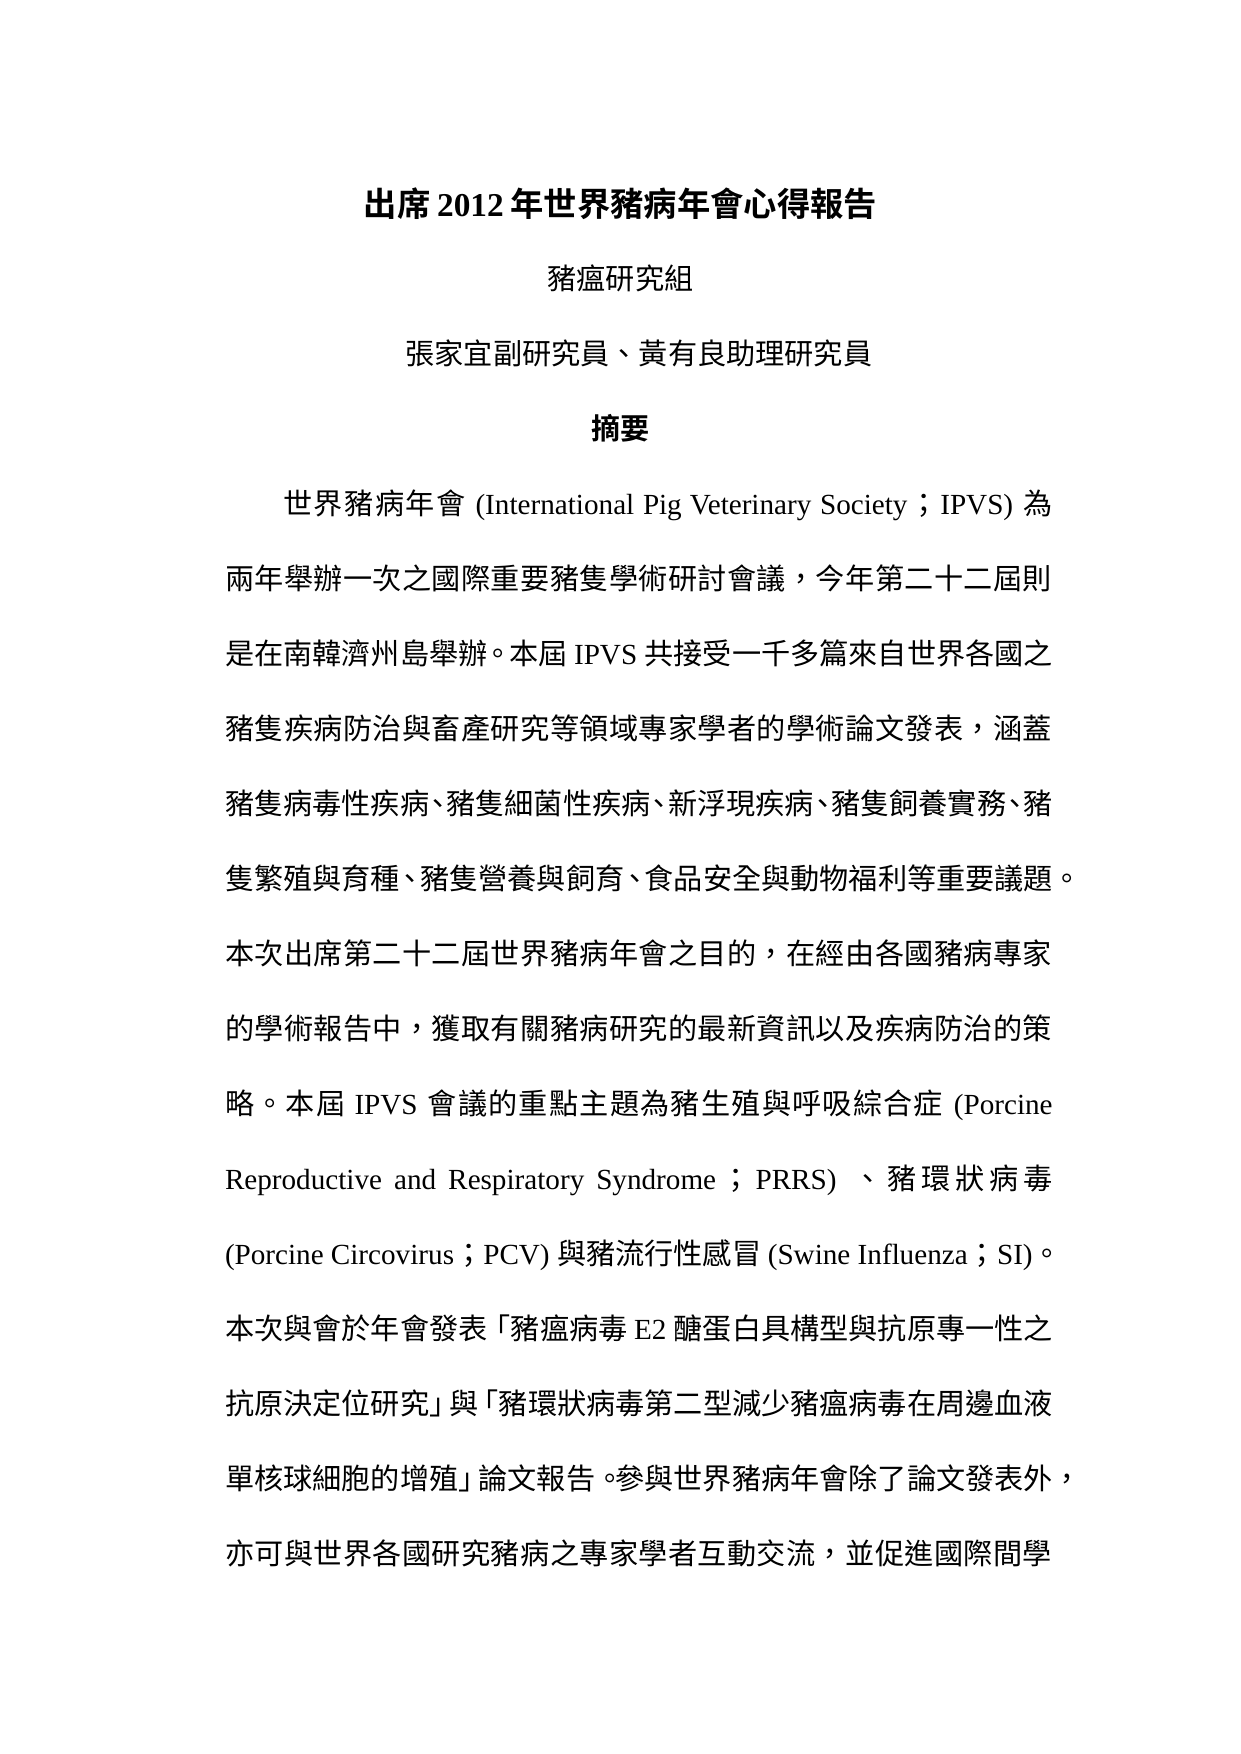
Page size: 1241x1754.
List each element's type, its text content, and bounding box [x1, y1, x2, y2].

text 豬瘟研究組 [187, 239, 1053, 314]
text 出席2012年世界豬病年會心得報告 [187, 164, 1053, 239]
text 世界豬病年會 (International Pig Veterinary Society；IPVS) 為兩年舉辦一次之國際重要豬隻學術研討會議，今年第二十二屆則是在南韓濟州島舉辦。本屆 IPVS 共接受一千多篇來自世界各國之豬隻疾病防治與畜產研究等領域專家學者的學術論文發表，涵蓋豬隻病毒性疾病、豬隻細菌性疾病、新浮現疾病、豬隻飼養實務、豬隻繁殖與育種、豬隻營養與飼育、食品安全與動物福利等重要議題。本次出席第二十二屆世界豬病年會之目的，在經由各國豬病專家的學術報告中，獲取有關豬病研究的最新資訊以及疾病防治的策略。本屆 IPVS 會議的重點主題為豬生殖與呼吸綜合症 (Porcine Reproductive and Respiratory Syndrome；PRRS) 、豬環狀病毒 (Porcine Circovirus；PCV) 與豬流行性感冒 (Swine Influenza；SI)。本次與會於年會發表「豬瘟病毒 E2 醣蛋白具構型與抗原專一性之抗原決定位研究」與「豬環狀病毒第二型減少豬瘟病毒在周邊血液單核球細胞的增殖」論文報告。參與世界豬病年會除了論文發表外，亦可與世界各國研究豬病之專家學者互動交流，並促進國際間學術合作，對提升我國豬隻疾病防治與畜產研究等領域的學術研究水準，助益良多。 [225, 464, 1053, 1589]
text 張家宜副研究員、黃有良助理研究員 [225, 314, 1053, 389]
text 摘要 [187, 389, 1053, 464]
